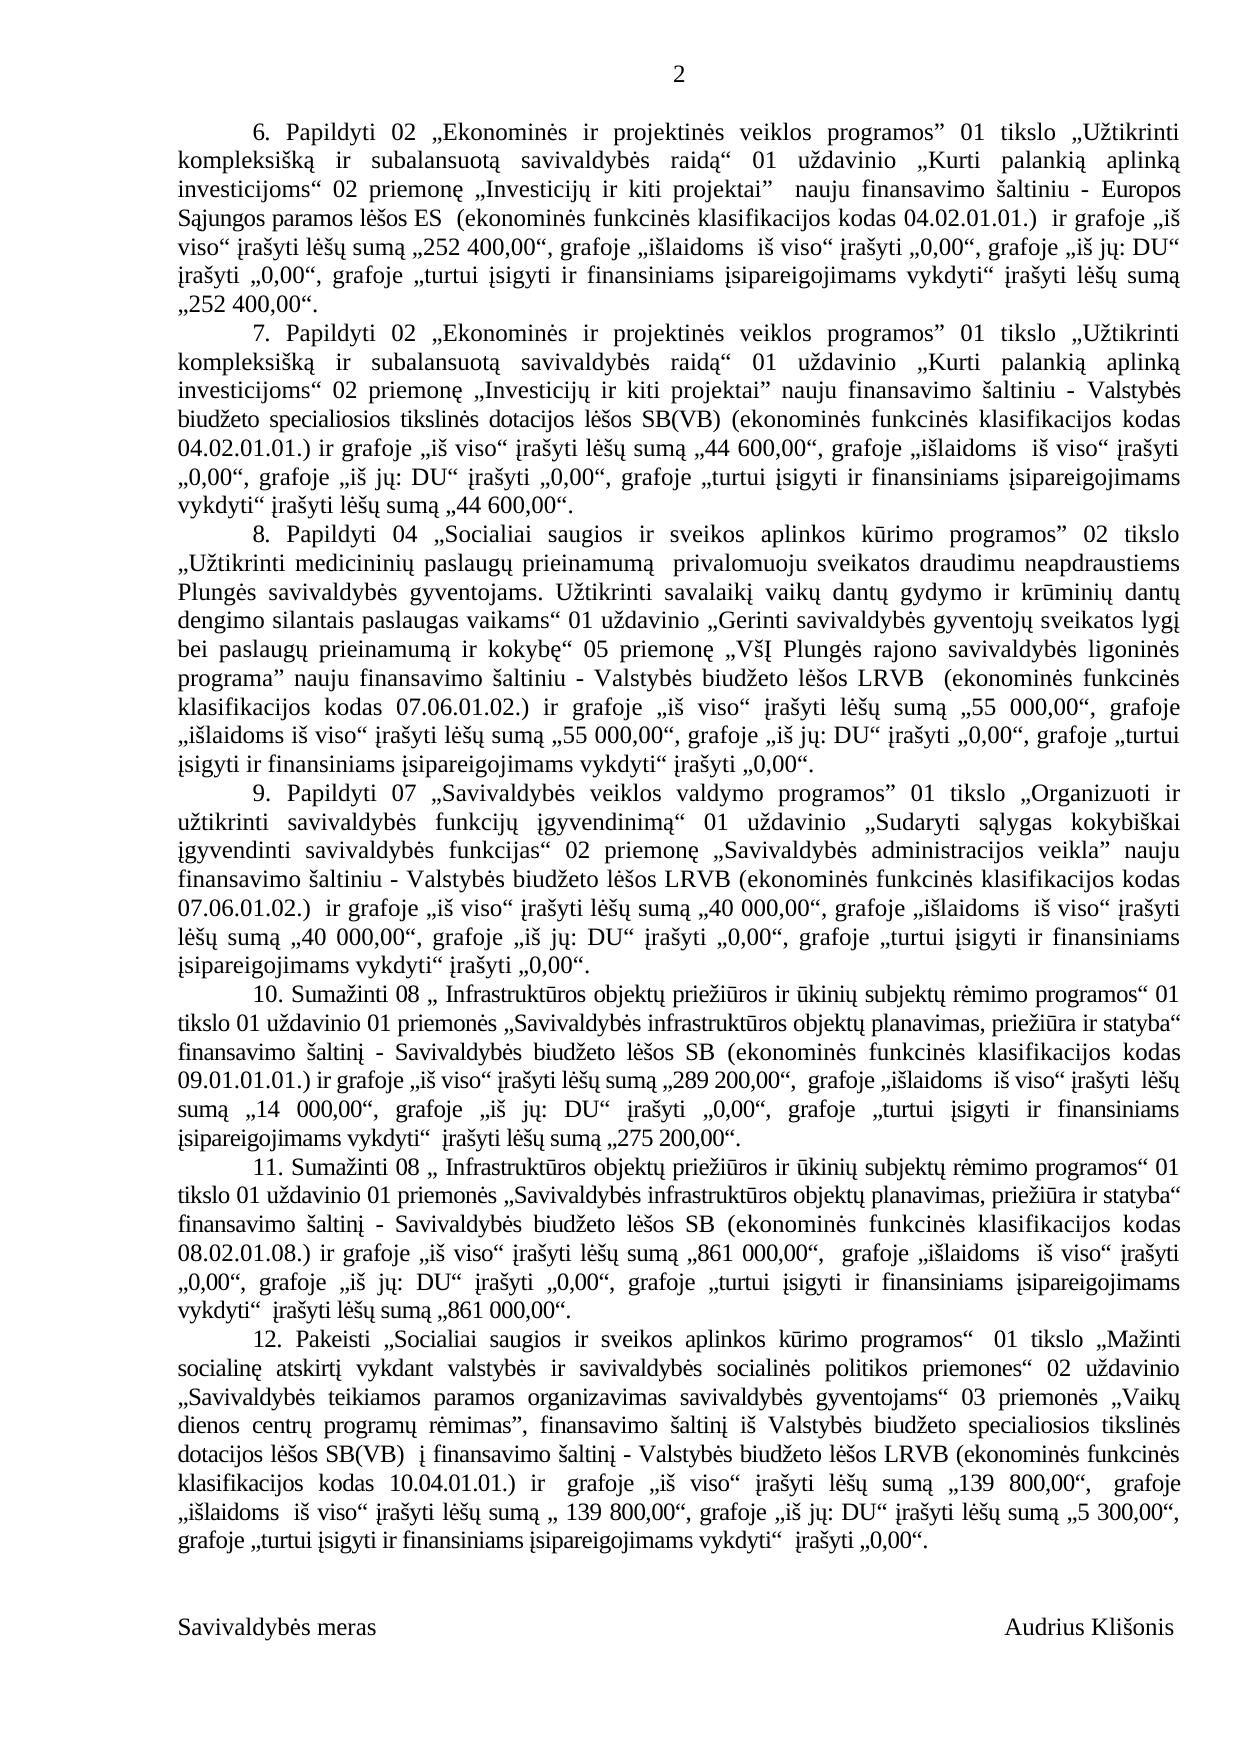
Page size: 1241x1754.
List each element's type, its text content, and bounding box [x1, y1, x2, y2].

text 8. Papildyti 04 „Socialiai saugios ir sveikos aplinkos kūrimo programos” 02 tikslo „Užtikrinti medicininių paslaugų prieinamumą privalomuoju sveikatos draudimu neapdraustiems Plungės savivaldybės gyventojams. Užtikrinti savalaikį vaikų dantų gydymo ir krūminių dantų dengimo silantais paslaugas vaikams“ 01 uždavinio „Gerinti savivaldybės gyventojų sveikatos lygį bei paslaugų prieinamumą ir kokybę“ 05 priemonę „VšĮ Plungės rajono savivaldybės ligoninės programa” nauju finansavimo šaltiniu - Valstybės biudžeto lėšos LRVB (ekonominės funkcinės klasifikacijos kodas 07.06.01.02.) ir grafoje „iš viso“ įrašyti lėšų sumą „55 000,00“, grafoje „išlaidoms iš viso“ įrašyti lėšų sumą „55 000,00“, grafoje „iš jų: DU“ įrašyti „0,00“, grafoje „turtui įsigyti ir finansiniams įsipareigojimams vykdyti“ įrašyti „0,00“. [177, 519, 1181, 778]
text 12. Pakeisti „Socialiai saugios ir sveikos aplinkos kūrimo programos“ 01 tikslo „Mažinti socialinę atskirtį vykdant valstybės ir savivaldybės socialinės politikos priemones“ 02 uždavinio „Savivaldybės teikiamos paramos organizavimas savivaldybės gyventojams“ 03 priemonės „Vaikų dienos centrų programų rėmimas”, finansavimo šaltinį iš Valstybės biudžeto specialiosios tikslinės dotacijos lėšos SB(VB) į finansavimo šaltinį - Valstybės biudžeto lėšos LRVB (ekonominės funkcinės klasifikacijos kodas 10.04.01.01.) ir grafoje „iš viso“ įrašyti lėšų sumą „139 800,00“, grafoje „išlaidoms iš viso“ įrašyti lėšų sumą „ 139 800,00“, grafoje „iš jų: DU“ įrašyti lėšų sumą „5 300,00“, grafoje „turtui įsigyti ir finansiniams įsipareigojimams vykdyti“ įrašyti „0,00“. [177, 1324, 1181, 1554]
text 11. Sumažinti 08 „ Infrastruktūros objektų priežiūros ir ūkinių subjektų rėmimo programos“ 01 tikslo 01 uždavinio 01 priemonės „Savivaldybės infrastruktūros objektų planavimas, priežiūra ir statyba“ finansavimo šaltinį - Savivaldybės biudžeto lėšos SB (ekonominės funkcinės klasifikacijos kodas 08.02.01.08.) ir grafoje „iš viso“ įrašyti lėšų sumą „861 000,00“, grafoje „išlaidoms iš viso“ įrašyti „0,00“, grafoje „iš jų: DU“ įrašyti „0,00“, grafoje „turtui įsigyti ir finansiniams įsipareigojimams vykdyti“ įrašyti lėšų sumą „861 000,00“. [177, 1152, 1181, 1324]
text Savivaldybės meras Audrius Klišonis [177, 1612, 1181, 1640]
text 9. Papildyti 07 „Savivaldybės veiklos valdymo programos” 01 tikslo „Organizuoti ir užtikrinti savivaldybės funkcijų įgyvendinimą“ 01 uždavinio „Sudaryti sąlygas kokybiškai įgyvendinti savivaldybės funkcijas“ 02 priemonę „Savivaldybės administracijos veikla” nauju finansavimo šaltiniu - Valstybės biudžeto lėšos LRVB (ekonominės funkcinės klasifikacijos kodas 07.06.01.02.) ir grafoje „iš viso“ įrašyti lėšų sumą „40 000,00“, grafoje „išlaidoms iš viso“ įrašyti lėšų sumą „40 000,00“, grafoje „iš jų: DU“ įrašyti „0,00“, grafoje „turtui įsigyti ir finansiniams įsipareigojimams vykdyti“ įrašyti „0,00“. [177, 778, 1181, 979]
text 6. Papildyti 02 „Ekonominės ir projektinės veiklos programos” 01 tikslo „Užtikrinti kompleksišką ir subalansuotą savivaldybės raidą“ 01 uždavinio „Kurti palankią aplinką investicijoms“ 02 priemonę „Investicijų ir kiti projektai” nauju finansavimo šaltiniu - Europos Sąjungos paramos lėšos ES (ekonominės funkcinės klasifikacijos kodas 04.02.01.01.) ir grafoje „iš viso“ įrašyti lėšų sumą „252 400,00“, grafoje „išlaidoms iš viso“ įrašyti „0,00“, grafoje „iš jų: DU“ įrašyti „0,00“, grafoje „turtui įsigyti ir finansiniams įsipareigojimams vykdyti“ įrašyti lėšų sumą „252 400,00“. [177, 117, 1181, 318]
text 7. Papildyti 02 „Ekonominės ir projektinės veiklos programos” 01 tikslo „Užtikrinti kompleksišką ir subalansuotą savivaldybės raidą“ 01 uždavinio „Kurti palankią aplinką investicijoms“ 02 priemonę „Investicijų ir kiti projektai” nauju finansavimo šaltiniu - Valstybės biudžeto specialiosios tikslinės dotacijos lėšos SB(VB) (ekonominės funkcinės klasifikacijos kodas 04.02.01.01.) ir grafoje „iš viso“ įrašyti lėšų sumą „44 600,00“, grafoje „išlaidoms iš viso“ įrašyti „0,00“, grafoje „iš jų: DU“ įrašyti „0,00“, grafoje „turtui įsigyti ir finansiniams įsipareigojimams vykdyti“ įrašyti lėšų sumą „44 600,00“. [177, 318, 1181, 519]
text 10. Sumažinti 08 „ Infrastruktūros objektų priežiūros ir ūkinių subjektų rėmimo programos“ 01 tikslo 01 uždavinio 01 priemonės „Savivaldybės infrastruktūros objektų planavimas, priežiūra ir statyba“ finansavimo šaltinį - Savivaldybės biudžeto lėšos SB (ekonominės funkcinės klasifikacijos kodas 09.01.01.01.) ir grafoje „iš viso“ įrašyti lėšų sumą „289 200,00“, grafoje „išlaidoms iš viso“ įrašyti lėšų sumą „14 000,00“, grafoje „iš jų: DU“ įrašyti „0,00“, grafoje „turtui įsigyti ir finansiniams įsipareigojimams vykdyti“ įrašyti lėšų sumą „275 200,00“. [177, 979, 1181, 1152]
